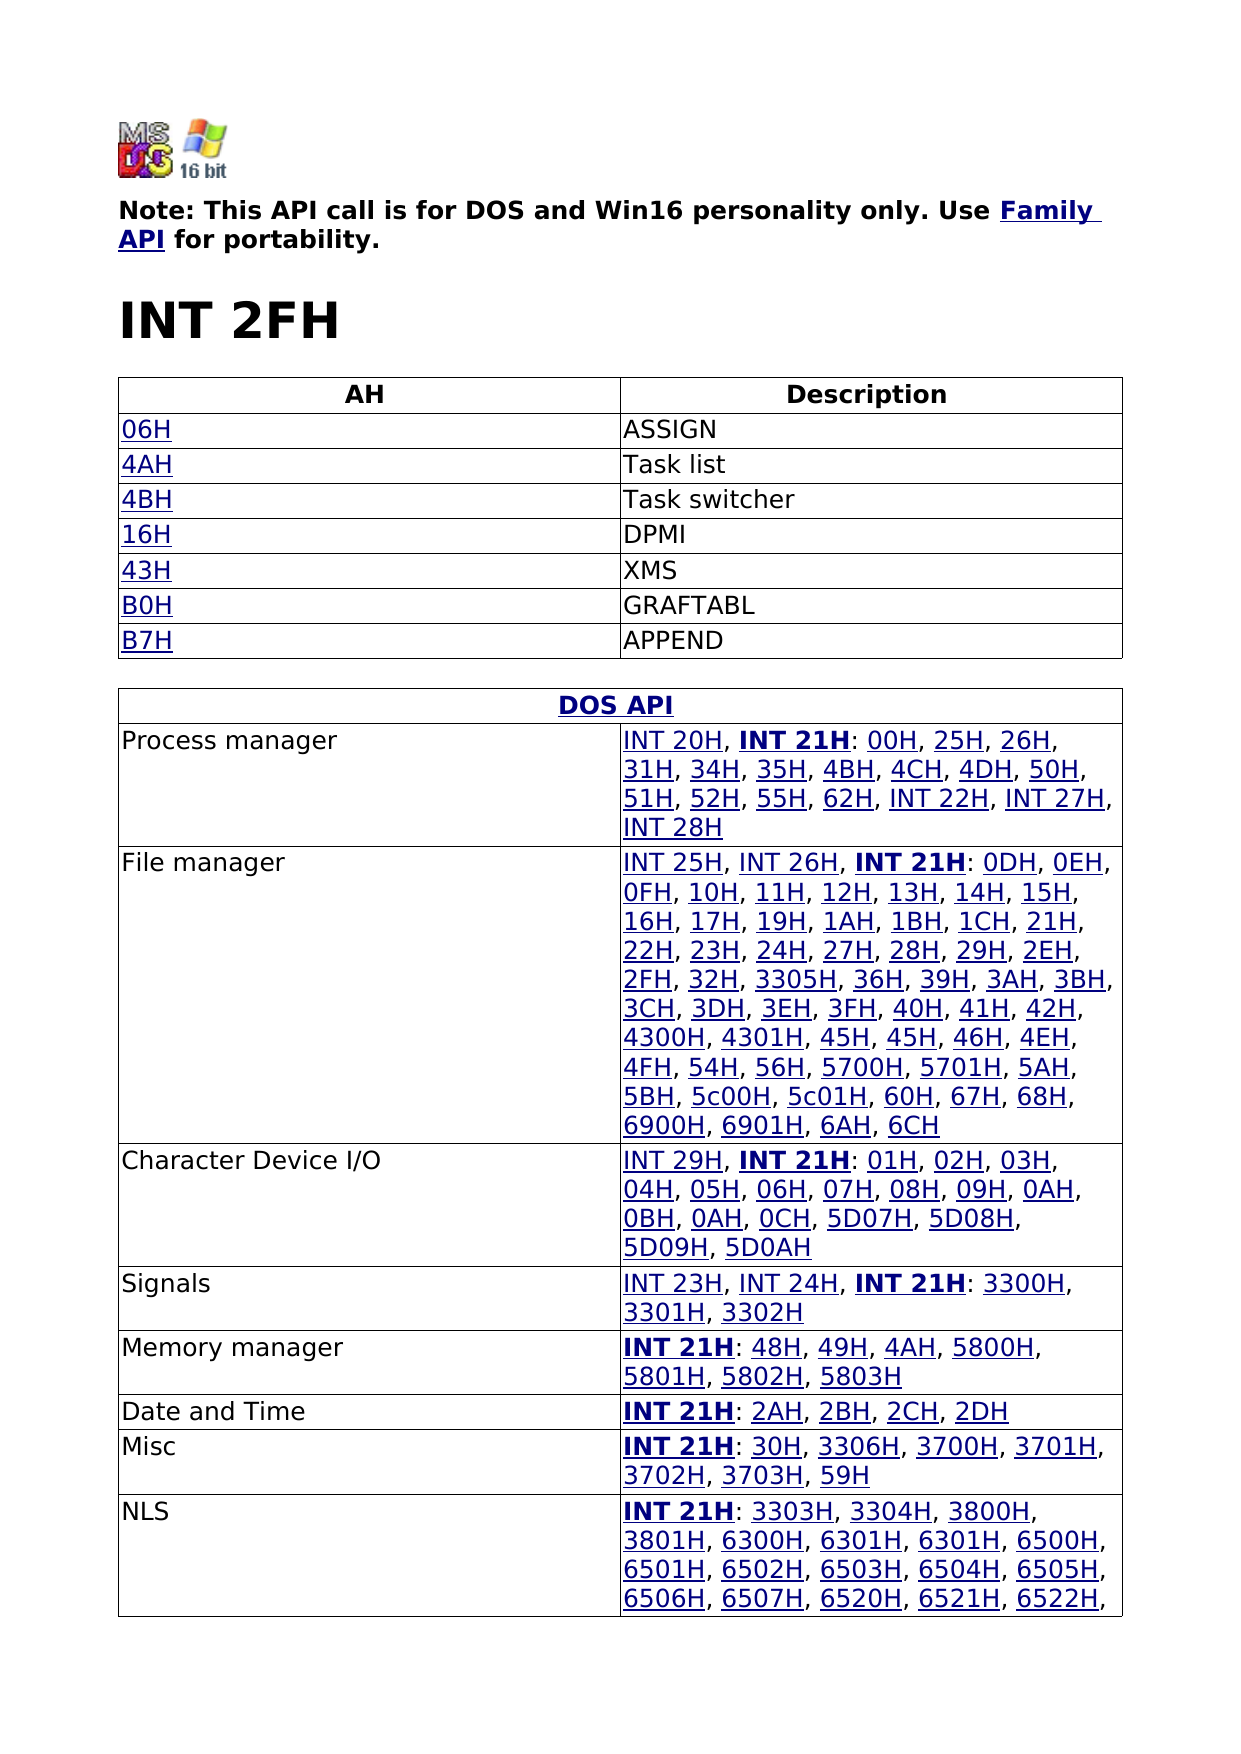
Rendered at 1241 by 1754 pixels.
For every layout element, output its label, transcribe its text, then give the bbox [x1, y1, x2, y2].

table_cell Memory manager [119, 1331, 620, 1394]
table_cell INT 29H, INT 21H: 01H, 02H, 03H, 04H, 05H, 06H, 07H, 08H, 09H, 0AH, 0BH, 0AH, 0CH, 5D07H, 5D08H, 5D09H, 5D0AH [621, 1144, 1122, 1266]
table_cell 06H [119, 414, 620, 447]
table_cell INT 21H: 3303H, 3304H, 3800H, 3801H, 6300H, 6301H, 6301H, 6500H, 6501H, 6502H, 6503H, 6504H, 6505H, 6506H, 6507H, 6520H, 6521H, 6522H, [621, 1495, 1122, 1616]
table_header Description [621, 378, 1122, 412]
table_cell INT 21H: 30H, 3306H, 3700H, 3701H, 3702H, 3703H, 59H [621, 1430, 1122, 1494]
table_cell DPMI [621, 519, 1122, 553]
table_cell INT 20H, INT 21H: 00H, 25H, 26H, 31H, 34H, 35H, 4BH, 4CH, 4DH, 50H, 51H, 52H, 55H, 62H, INT 22H, INT 27H, INT 28H [621, 724, 1122, 846]
table_cell INT 25H, INT 26H, INT 21H: 0DH, 0EH, 0FH, 10H, 11H, 12H, 13H, 14H, 15H, 16H, 17H, 19H, 1AH, 1BH, 1CH, 21H, 22H, 23H, 24H, 27H, 28H, 29H, 2EH, 2FH, 32H, 3305H, 36H, 39H, 3AH, 3BH, 3CH, 3DH, 3EH, 3FH, 40H, 41H, 42H, 4300H, 4301H, 45H, 45H, 46H, 4EH, 4FH, 54H, 56H, 5700H, 5701H, 5AH, 5BH, 5c00H, 5c01H, 60H, 67H, 68H, 6900H, 6901H, 6AH, 6CH [621, 847, 1122, 1143]
table_cell NLS [119, 1495, 620, 1616]
table_cell 16H [119, 519, 620, 553]
table_cell Misc [119, 1430, 620, 1494]
table_cell 43H [119, 554, 620, 588]
table_cell B0H [119, 589, 620, 623]
table_cell Task switcher [621, 484, 1122, 518]
table_cell INT 23H, INT 24H, INT 21H: 3300H, 3301H, 3302H [621, 1267, 1122, 1330]
table_cell File manager [119, 847, 620, 1143]
table_cell Date and Time [119, 1395, 620, 1429]
table_cell 4BH [119, 484, 620, 518]
table_cell Process manager [119, 724, 620, 846]
table_cell ASSIGN [621, 414, 1122, 447]
picture [118, 122, 173, 178]
table_cell Task list [621, 449, 1122, 483]
table_header DOS API [119, 689, 1122, 723]
text Note: This API call is for DOS and Win16 personality only. Use Family API for portability. [118, 196, 1122, 254]
table_cell B7H [119, 624, 620, 658]
subtitle INT 2FH [118, 292, 1122, 350]
table_cell Character Device I/O [119, 1144, 620, 1266]
table_cell GRAFTABL [621, 589, 1122, 623]
table_cell Signals [119, 1267, 620, 1330]
table_cell INT 21H: 2AH, 2BH, 2CH, 2DH [621, 1395, 1122, 1429]
picture [180, 118, 228, 178]
table_cell 4AH [119, 449, 620, 483]
table_cell XMS [621, 554, 1122, 588]
table_header AH [119, 378, 620, 412]
table_cell APPEND [621, 624, 1122, 658]
table_cell INT 21H: 48H, 49H, 4AH, 5800H, 5801H, 5802H, 5803H [621, 1331, 1122, 1394]
